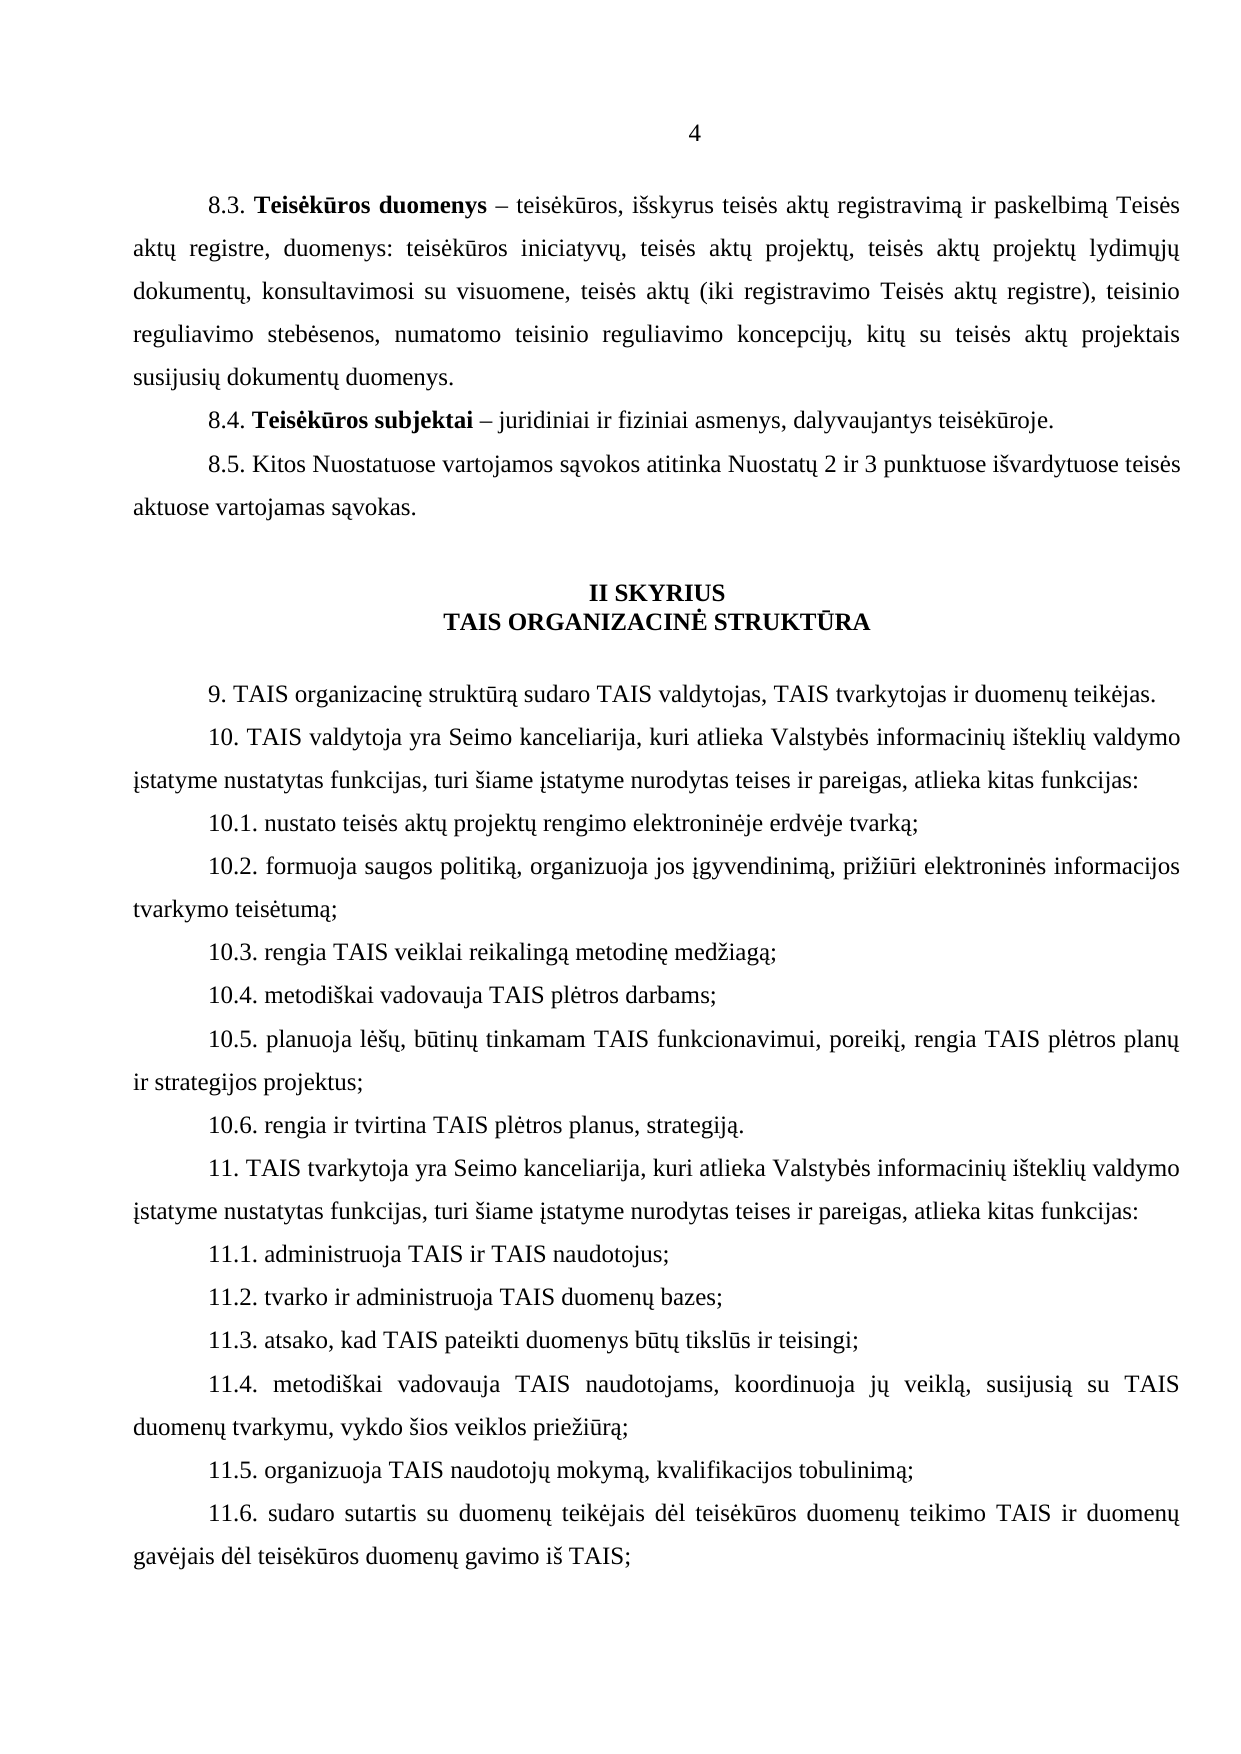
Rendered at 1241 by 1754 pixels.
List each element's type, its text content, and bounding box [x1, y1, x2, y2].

text 8.3. Teisėkūros duomenys – teisėkūros, išskyrus teisės aktų registravimą ir paskelbimą Teisės aktų registre, duomenys: teisėkūros iniciatyvų, teisės aktų projektų, teisės aktų projektų lydimųjų dokumentų, konsultavimosi su visuomene, teisės aktų (iki registravimo Teisės aktų registre), teisinio reguliavimo stebėsenos, numatomo teisinio reguliavimo koncepcijų, kitų su teisės aktų projektais susijusių dokumentų duomenys. [133, 190, 1181, 391]
text 10.6. rengia ir tvirtina TAIS plėtros planus, strategiją. [133, 1110, 1181, 1139]
text 8.5. Kitos Nuostatuose vartojamos sąvokos atitinka Nuostatų 2 ir 3 punktuose išvardytuose teisės aktuose vartojamas sąvokas. [133, 449, 1181, 521]
text 10.5. planuoja lėšų, būtinų tinkamam TAIS funkcionavimui, poreikį, rengia TAIS plėtros planų ir strategijos projektus; [133, 1024, 1181, 1096]
text 9. TAIS organizacinę struktūrą sudaro TAIS valdytojas, TAIS tvarkytojas ir duomenų teikėjas. [133, 679, 1181, 707]
text 11. TAIS tvarkytoja yra Seimo kanceliarija, kuri atlieka Valstybės informacinių išteklių valdymo įstatyme nustatytas funkcijas, turi šiame įstatyme nurodytas teises ir pareigas, atlieka kitas funkcijas: [133, 1153, 1181, 1225]
text 10.3. rengia TAIS veiklai reikalingą metodinę medžiagą; [133, 937, 1181, 966]
text II SKYRIUS [133, 578, 1181, 607]
text 10.1. nustato teisės aktų projektų rengimo elektroninėje erdvėje tvarką; [133, 808, 1181, 837]
text 10. TAIS valdytoja yra Seimo kanceliarija, kuri atlieka Valstybės informacinių išteklių valdymo įstatyme nustatytas funkcijas, turi šiame įstatyme nurodytas teises ir pareigas, atlieka kitas funkcijas: [133, 722, 1181, 794]
text 11.3. atsako, kad TAIS pateikti duomenys būtų tikslūs ir teisingi; [133, 1326, 1181, 1354]
text 11.2. tvarko ir administruoja TAIS duomenų bazes; [133, 1282, 1181, 1311]
text 10.4. metodiškai vadovauja TAIS plėtros darbams; [133, 981, 1181, 1009]
text 8.4. Teisėkūros subjektai – juridiniai ir fiziniai asmenys, dalyvaujantys teisėkūroje. [133, 406, 1181, 434]
text 11.4. metodiškai vadovauja TAIS naudotojams, koordinuoja jų veiklą, susijusią su TAIS duomenų tvarkymu, vykdo šios veiklos priežiūrą; [133, 1369, 1181, 1441]
text 11.5. organizuoja TAIS naudotojų mokymą, kvalifikacijos tobulinimą; [133, 1455, 1181, 1484]
text 11.6. sudaro sutartis su duomenų teikėjais dėl teisėkūros duomenų teikimo TAIS ir duomenų gavėjais dėl teisėkūros duomenų gavimo iš TAIS; [133, 1498, 1181, 1570]
text 11.1. administruoja TAIS ir TAIS naudotojus; [133, 1239, 1181, 1268]
text 10.2. formuoja saugos politiką, organizuoja jos įgyvendinimą, prižiūri elektroninės informacijos tvarkymo teisėtumą; [133, 851, 1181, 923]
text TAIS ORGANIZACINĖ STRUKTŪRA [133, 607, 1181, 636]
